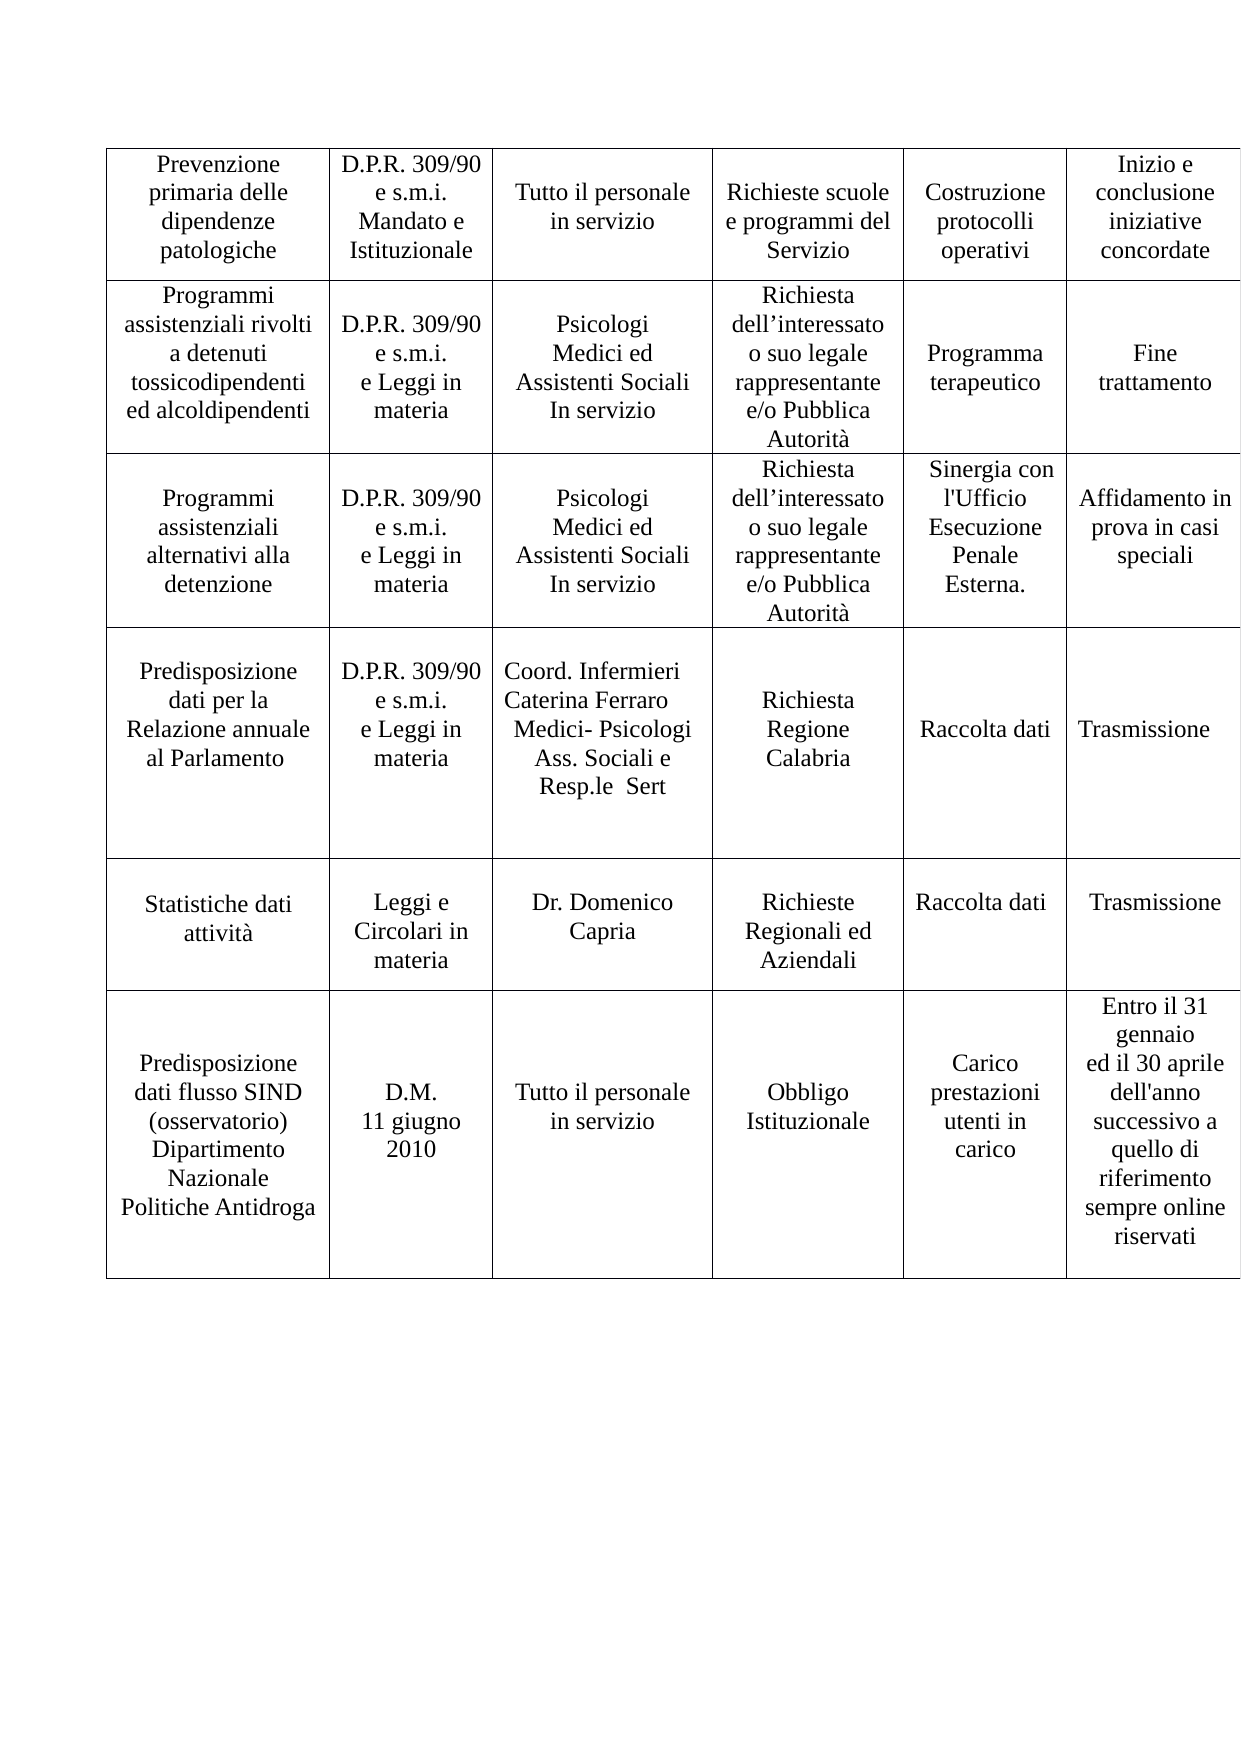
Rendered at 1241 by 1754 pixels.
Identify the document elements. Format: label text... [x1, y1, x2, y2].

table_cell Tutto il personale in servizio [493, 991, 712, 1278]
table_cell Programmi assistenziali rivolti a detenuti tossicodipendenti ed alcoldipendenti [107, 281, 329, 453]
table_cell Carico prestazioni utenti in carico [904, 991, 1066, 1278]
table_cell Predisposizione dati per la Relazione annuale al Parlamento [107, 628, 329, 858]
table_cell Statistiche dati attività [107, 859, 329, 990]
table_cell Trasmissione [1067, 859, 1240, 990]
table_cell Richiesta dell’interessato o suo legale rappresentante e/o Pubblica Autorità [713, 281, 903, 453]
table_cell Richieste scuole e programmi del Servizio [713, 149, 903, 279]
table_cell Psicologi Medici ed Assistenti Sociali In servizio [493, 281, 712, 453]
table_cell Richiesta dell’interessato o suo legale rappresentante e/o Pubblica Autorità [713, 454, 903, 627]
table_cell Psicologi Medici ed Assistenti Sociali In servizio [493, 454, 712, 627]
table_cell Inizio e conclusione iniziative concordate [1067, 149, 1240, 279]
table_cell Raccolta dati [904, 628, 1066, 858]
table_cell Trasmissione [1067, 628, 1240, 858]
table_cell Programmi assistenziali alternativi alla detenzione [107, 454, 329, 627]
table_cell Raccolta dati [904, 859, 1066, 990]
table_cell Sinergia con l'Ufficio Esecuzione Penale Esterna. [904, 454, 1066, 627]
table_cell Prevenzione primaria delle dipendenze patologiche [107, 149, 329, 279]
table_cell Coord. Infermieri Caterina Ferraro Medici- Psicologi Ass. Sociali e Resp.le Sert [493, 628, 712, 858]
table_cell Costruzione protocolli operativi [904, 149, 1066, 279]
table_cell Affidamento in prova in casi speciali [1067, 454, 1240, 627]
table_cell D.P.R. 309/90 e s.m.i. Mandato e Istituzionale [330, 149, 492, 279]
table_cell Entro il 31 gennaio ed il 30 aprile dell'anno successivo a quello di riferimento sempre online riservati [1067, 991, 1240, 1278]
table_cell D.P.R. 309/90 e s.m.i. e Leggi in materia [330, 281, 492, 453]
table_cell Richiesta Regione Calabria [713, 628, 903, 858]
table_cell Fine trattamento [1067, 281, 1240, 453]
table_cell D.P.R. 309/90 e s.m.i. e Leggi in materia [330, 628, 492, 858]
table_cell Tutto il personale in servizio [493, 149, 712, 279]
table_cell Richieste Regionali ed Aziendali [713, 859, 903, 990]
table_cell Obbligo Istituzionale [713, 991, 903, 1278]
table_cell Dr. Domenico Capria [493, 859, 712, 990]
table_cell D.P.R. 309/90 e s.m.i. e Leggi in materia [330, 454, 492, 627]
table_cell D.M. 11 giugno 2010 [330, 991, 492, 1278]
table_cell Predisposizione dati flusso SIND (osservatorio) Dipartimento Nazionale Politiche Antidroga [107, 991, 329, 1278]
table_cell Leggi e Circolari in materia [330, 859, 492, 990]
table_cell Programma terapeutico [904, 281, 1066, 453]
